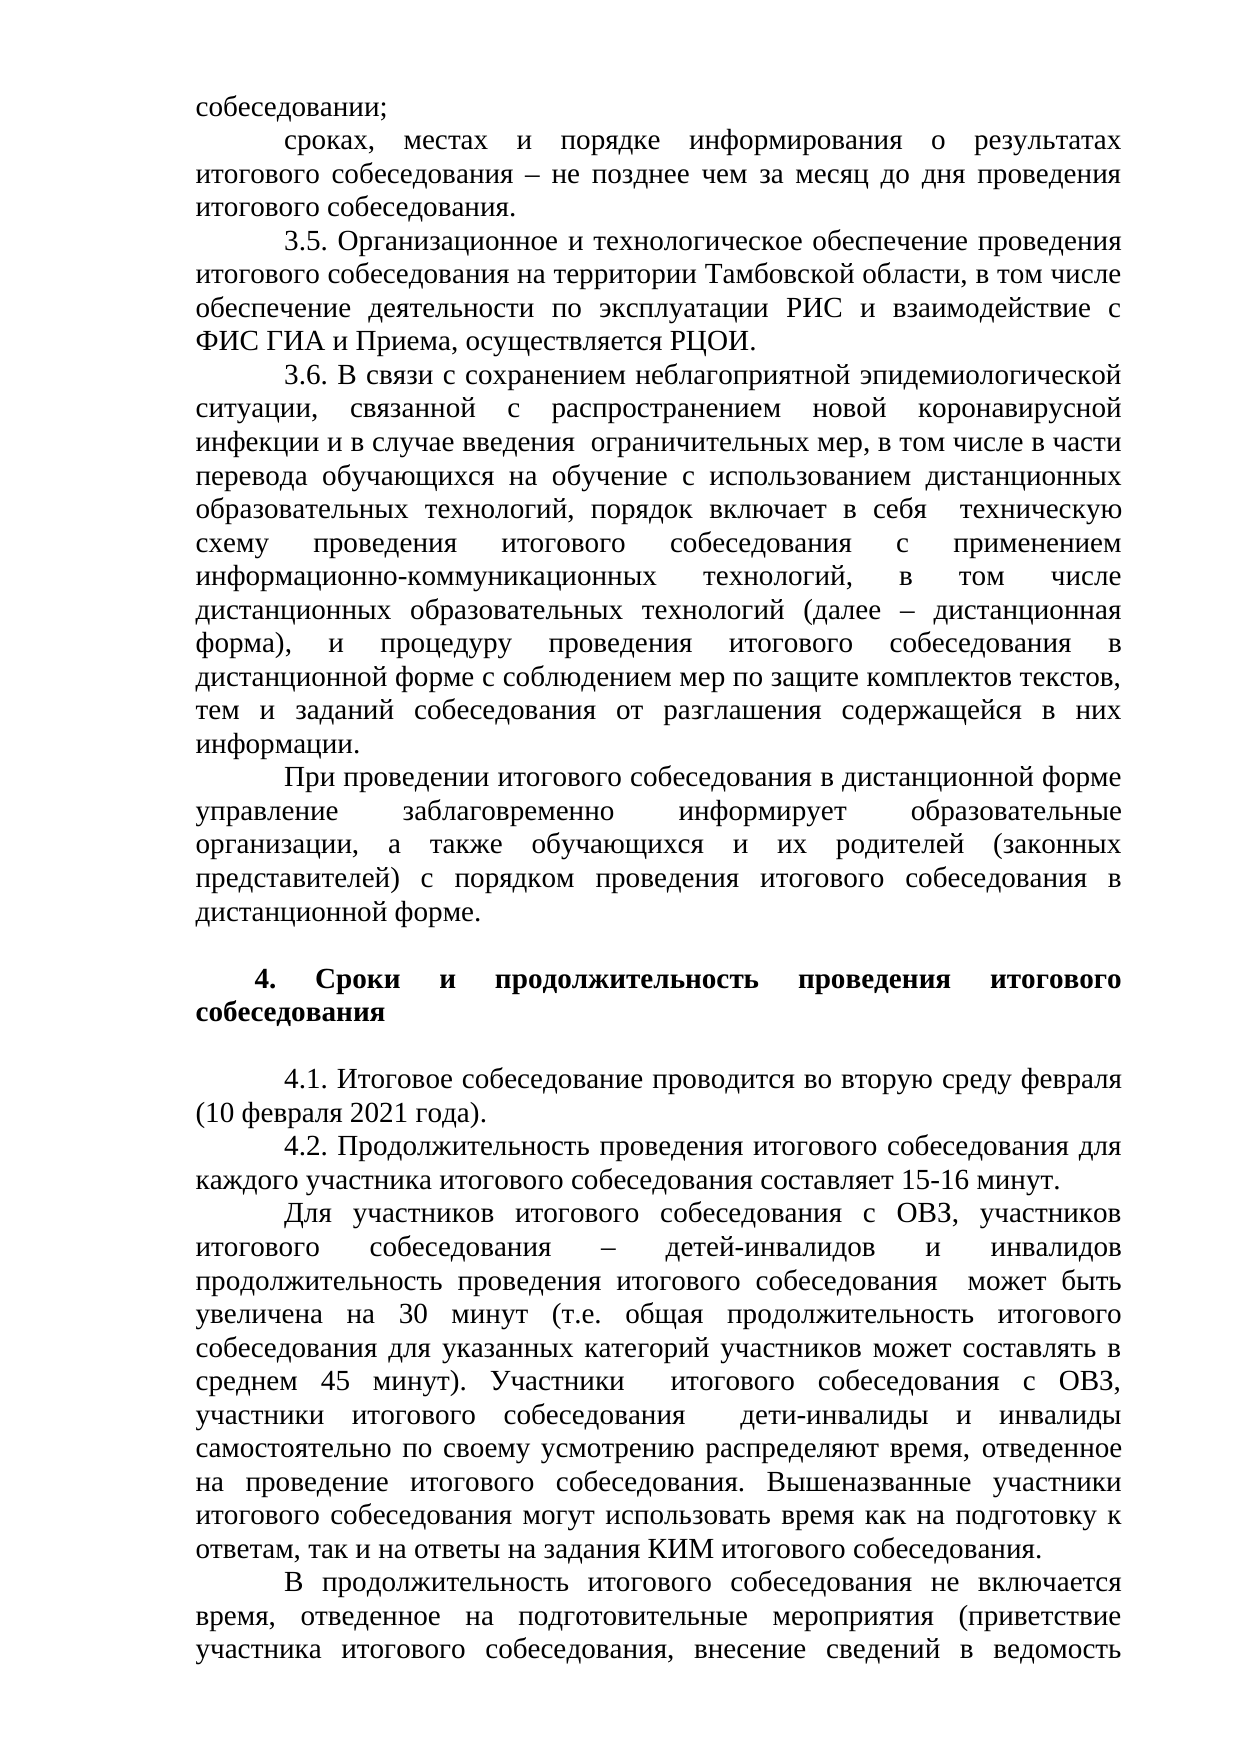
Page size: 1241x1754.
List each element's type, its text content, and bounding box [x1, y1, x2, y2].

text 4.2. Продолжительность проведения итогового собеседования для каждого участника итогового собеседования составляет 15-16 минут. [195, 1128, 1122, 1196]
text В продолжительность итогового собеседования не включается время, отведенное на подготовительные мероприятия (приветствие участника итогового собеседования, внесение сведений в ведомость [195, 1564, 1122, 1665]
text 3.5. Организационное и технологическое обеспечение проведения итогового собеседования на территории Тамбовской области, в том числе обеспечение деятельности по эксплуатации РИС и взаимодействие с ФИС ГИА и Приема, осуществляется РЦОИ. [195, 223, 1122, 357]
text 3.6. В связи с сохранением неблагоприятной эпидемиологической ситуации, связанной с распространением новой коронавирусной инфекции и в случае введения ограничительных мер, в том числе в части перевода обучающихся на обучение с использованием дистанционных образовательных технологий, порядок включает в себя техническую схему проведения итогового собеседования с применением информационно-коммуникационных технологий, в том числе дистанционных образовательных технологий (далее – дистанционная форма), и процедуру проведения итогового собеседования в дистанционной форме с соблюдением мер по защите комплектов текстов, тем и заданий собеседования от разглашения содержащейся в них информации. [195, 357, 1122, 759]
text При проведении итогового собеседования в дистанционной форме управление заблаговременно информирует образовательные организации, а также обучающихся и их родителей (законных представителей) с порядком проведения итогового собеседования в дистанционной форме. [195, 759, 1122, 927]
text сроках, местах и порядке информирования о результатах итогового собеседования – не позднее чем за месяц до дня проведения итогового собеседования. [195, 122, 1122, 223]
text 4. Сроки и продолжительность проведения итогового собеседования [195, 961, 1122, 1028]
text 4.1. Итоговое собеседование проводится во вторую среду февраля (10 февраля 2021 года). [195, 1061, 1122, 1128]
text Для участников итогового собеседования с ОВЗ, участников итогового собеседования – детей-инвалидов и инвалидов продолжительность проведения итогового собеседования может быть увеличена на 30 минут (т.е. общая продолжительность итогового собеседования для указанных категорий участников может составлять в среднем 45 минут). Участники итогового собеседования с ОВЗ, участники итогового собеседования дети-инвалиды и инвалиды самостоятельно по своему усмотрению распределяют время, отведенное на проведение итогового собеседования. Вышеназванные участники итогового собеседования могут использовать время как на подготовку к ответам, так и на ответы на задания КИМ итогового собеседования. [195, 1196, 1122, 1564]
text собеседовании; [195, 89, 1122, 122]
